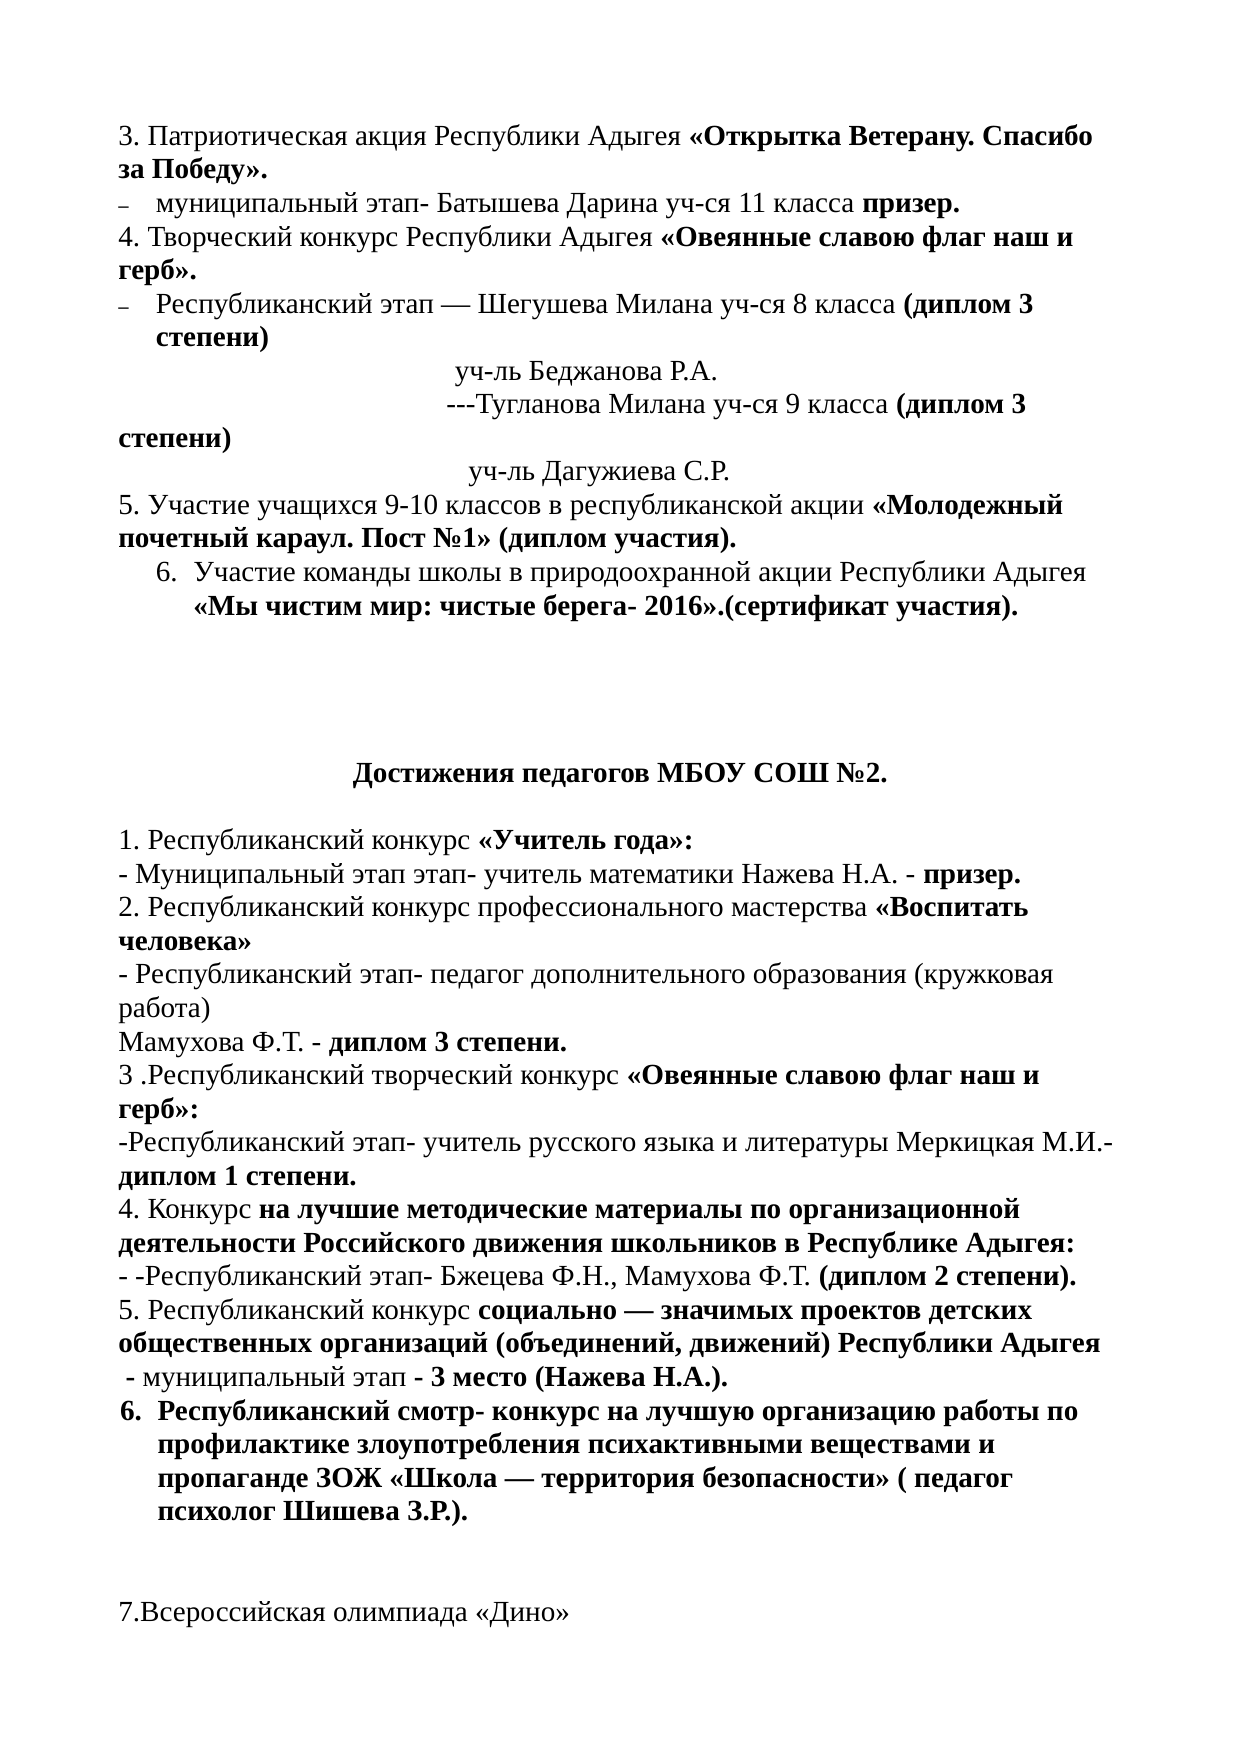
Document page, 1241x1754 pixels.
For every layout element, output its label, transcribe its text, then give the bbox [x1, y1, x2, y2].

text - Республиканский этап- педагог дополнительного образования (кружковая работа) [118, 957, 1122, 1024]
text -Республиканский этап- учитель русского языка и литературы Меркицкая М.И.- диплом 1 степени. [118, 1124, 1122, 1191]
text 4. Конкурс на лучшие методические материалы по организационной деятельности Российского движения школьников в Республике Адыгея: [118, 1191, 1122, 1258]
text - Муниципальный этап этап- учитель математики Нажева Н.А. - призер. [118, 856, 1122, 889]
text - -Республиканский этап- Бжецева Ф.Н., Мамухова Ф.Т. (диплом 2 степени). [118, 1258, 1122, 1292]
text Мамухова Ф.Т. - диплом 3 степени. [118, 1024, 1122, 1057]
text 3. Патриотическая акция Республики Адыгея «Открытка Ветерану. Спасибо за Победу». [118, 118, 1122, 185]
text 5. Участие учащихся 9-10 классов в республиканской акции «Молодежный почетный караул. Пост №1» (диплом участия). [118, 487, 1122, 554]
text ---Тугланова Милана уч-ся 9 класса (диплом 3 степени) [118, 386, 1122, 453]
text Достижения педагогов МБОУ СОШ №2. [118, 755, 1122, 789]
list муниципальный этап- Батышева Дарина уч-ся 11 класса призер. [118, 185, 1122, 219]
text 4. Творческий конкурс Республики Адыгея «Овеянные славою флаг наш и герб». [118, 219, 1122, 286]
text 5. Республиканский конкурс социально — значимых проектов детских общественных организаций (объединений, движений) Республики Адыгея [118, 1292, 1122, 1359]
text 2. Республиканский конкурс профессионального мастерства «Воспитать человека» [118, 889, 1122, 957]
text 7.Всероссийская олимпиада «Дино» [118, 1594, 1122, 1627]
list Республиканский смотр- конкурс на лучшую организацию работы по профилактике злоупотребления психактивными веществами и пропаганде ЗОЖ «Школа — территория безопасности» ( педагог психолог Шишева З.Р.). [120, 1393, 1122, 1527]
list Участие команды школы в природоохранной акции Республики Адыгея «Мы чистим мир: чистые берега- 2016».(сертификат участия). [156, 554, 1122, 621]
text - муниципальный этап - 3 место (Нажева Н.А.). [118, 1359, 1122, 1393]
list уч-ль Беджанова Р.А. [118, 353, 1122, 386]
text уч-ль Дагужиева С.Р. [118, 453, 1122, 487]
text 3 .Республиканский творческий конкурс «Овеянные славою флаг наш и герб»: [118, 1057, 1122, 1124]
text 1. Республиканский конкурс «Учитель года»: [118, 822, 1122, 856]
list Республиканский этап — Шегушева Милана уч-ся 8 класса (диплом 3 степени) [118, 286, 1122, 353]
